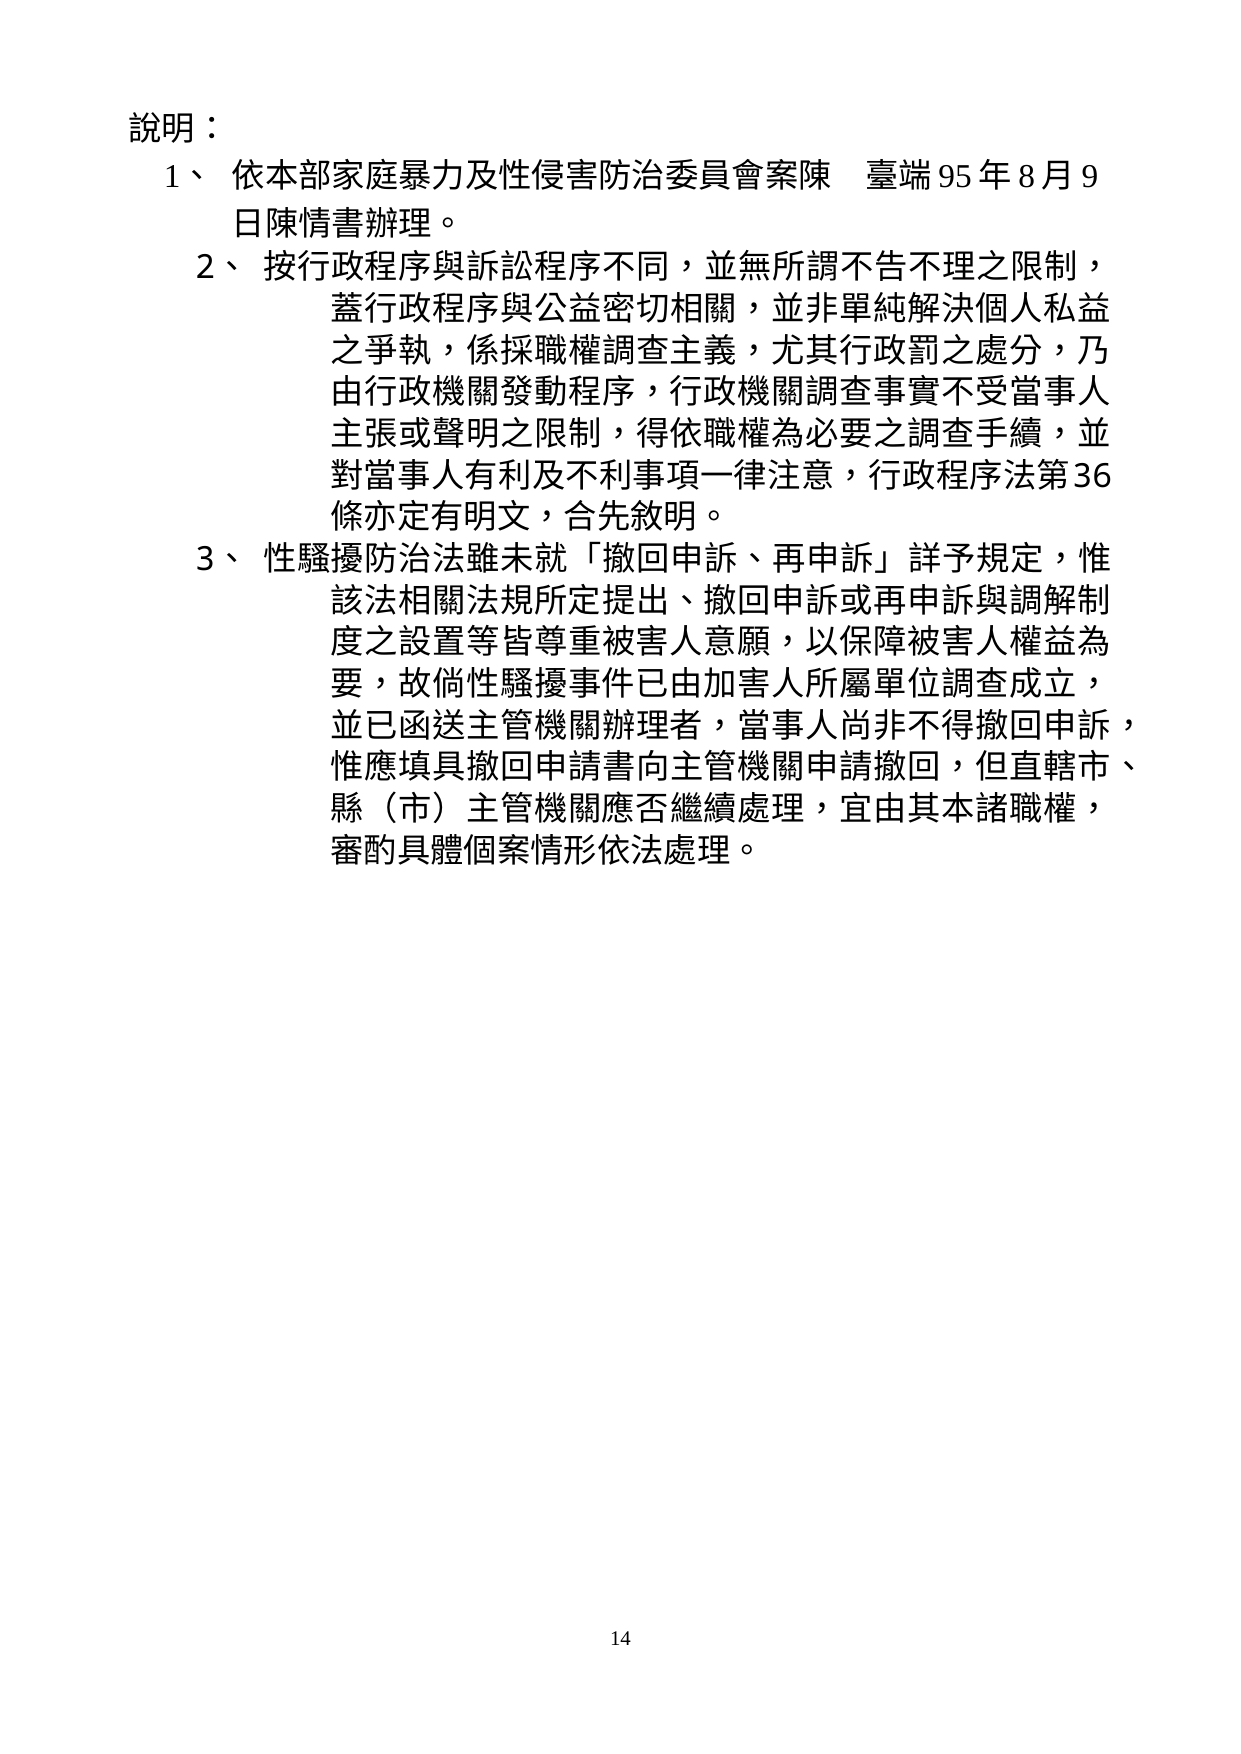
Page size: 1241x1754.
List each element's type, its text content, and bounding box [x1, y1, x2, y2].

list 依本部家庭暴力及性侵害防治委員會案陳 臺端95年8月9日陳情書辦理。 [163, 149, 1112, 245]
text 說明： [128, 107, 1112, 149]
list 性騷擾防治法雖未就「撤回申訴、再申訴」詳予規定，惟該法相關法規所定提出、撤回申訴或再申訴與調解制度之設置等皆尊重被害人意願，以保障被害人權益為要，故倘性騷擾事件已由加害人所屬單位調查成立，並已函送主管機關辦理者，當事人尚非不得撤回申訴，惟應填具撤回申請書向主管機關申請撤回，但直轄市、縣（市）主管機關應否繼續處理，宜由其本諸職權，審酌具體個案情形依法處理。 [195, 537, 1112, 870]
list 按行政程序與訴訟程序不同，並無所謂不告不理之限制，蓋行政程序與公益密切相關，並非單純解決個人私益之爭執，係採職權調查主義，尤其行政罰之處分，乃由行政機關發動程序，行政機關調查事實不受當事人主張或聲明之限制，得依職權為必要之調查手續，並對當事人有利及不利事項一律注意，行政程序法第36條亦定有明文，合先敘明。 [195, 245, 1112, 537]
